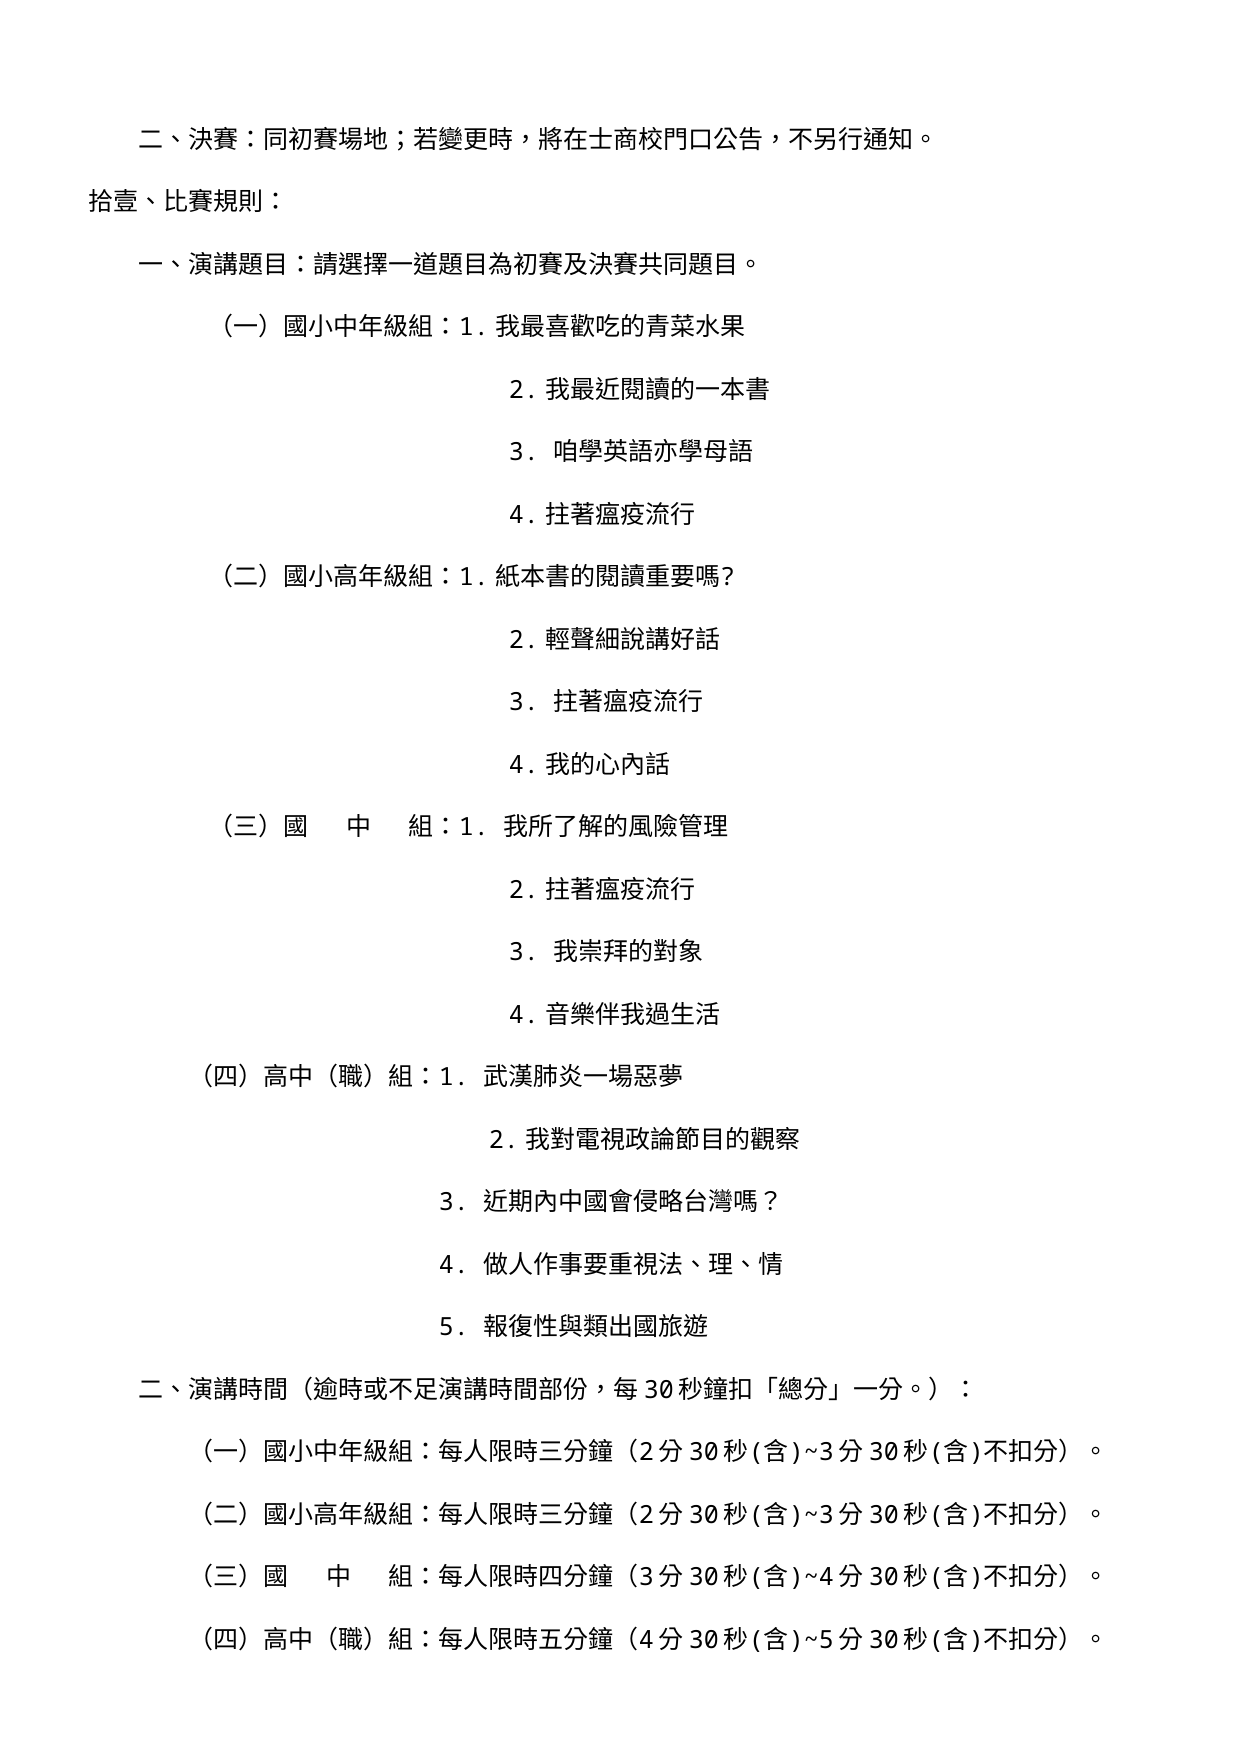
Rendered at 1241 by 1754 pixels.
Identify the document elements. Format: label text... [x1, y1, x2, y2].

text 2. 輕聲細說講好話 [89, 596, 1152, 658]
text 3. 咱學英語亦學母語 [89, 408, 1152, 471]
text 4. 我的心內話 [89, 721, 1152, 783]
text 2. 我最近閱讀的一本書 [89, 346, 1152, 408]
text （四）高中（職）組：每人限時五分鐘（4分30秒(含)~5分30秒(含)不扣分）。 [89, 1596, 1152, 1658]
text 4. 音樂伴我過生活 [89, 971, 1152, 1033]
text （二）國小高年級組：每人限時三分鐘（2分30秒(含)~3分30秒(含)不扣分）。 [89, 1471, 1152, 1533]
text 拾壹、比賽規則： [89, 158, 1152, 221]
text 4. 做人作事要重視法、理、情 [89, 1221, 1152, 1283]
text 二、決賽：同初賽場地；若變更時，將在士商校門口公告，不另行通知。 [89, 96, 1152, 158]
text （四）高中（職）組：1. 武漢肺炎一場惡夢 [89, 1033, 1152, 1096]
text （一）國小中年級組：1. 我最喜歡吃的青菜水果 [89, 283, 1152, 346]
text 3. 拄著瘟疫流行 [89, 658, 1152, 721]
text 二、演講時間（逾時或不足演講時間部份，每30秒鐘扣「總分」一分。）： [89, 1346, 1152, 1408]
text 3. 我崇拜的對象 [89, 908, 1152, 971]
text 4. 拄著瘟疫流行 [89, 471, 1152, 533]
text 2. 拄著瘟疫流行 [89, 846, 1152, 908]
text 2. 我對電視政論節目的觀察 [89, 1096, 1152, 1158]
text 3. 近期內中國會侵略台灣嗎？ [89, 1158, 1152, 1221]
text （二）國小高年級組：1. 紙本書的閱讀重要嗎? [89, 533, 1152, 596]
text （一）國小中年級組：每人限時三分鐘（2分30秒(含)~3分30秒(含)不扣分）。 [189, 1408, 1152, 1471]
text 5. 報復性與類出國旅遊 [89, 1283, 1152, 1346]
text 一、演講題目：請選擇一道題目為初賽及決賽共同題目。 [89, 221, 1152, 283]
text （三）國 中 組：1. 我所了解的風險管理 [89, 783, 1152, 846]
text （三）國 中 組：每人限時四分鐘（3分30秒(含)~4分30秒(含)不扣分）。 [89, 1533, 1152, 1596]
